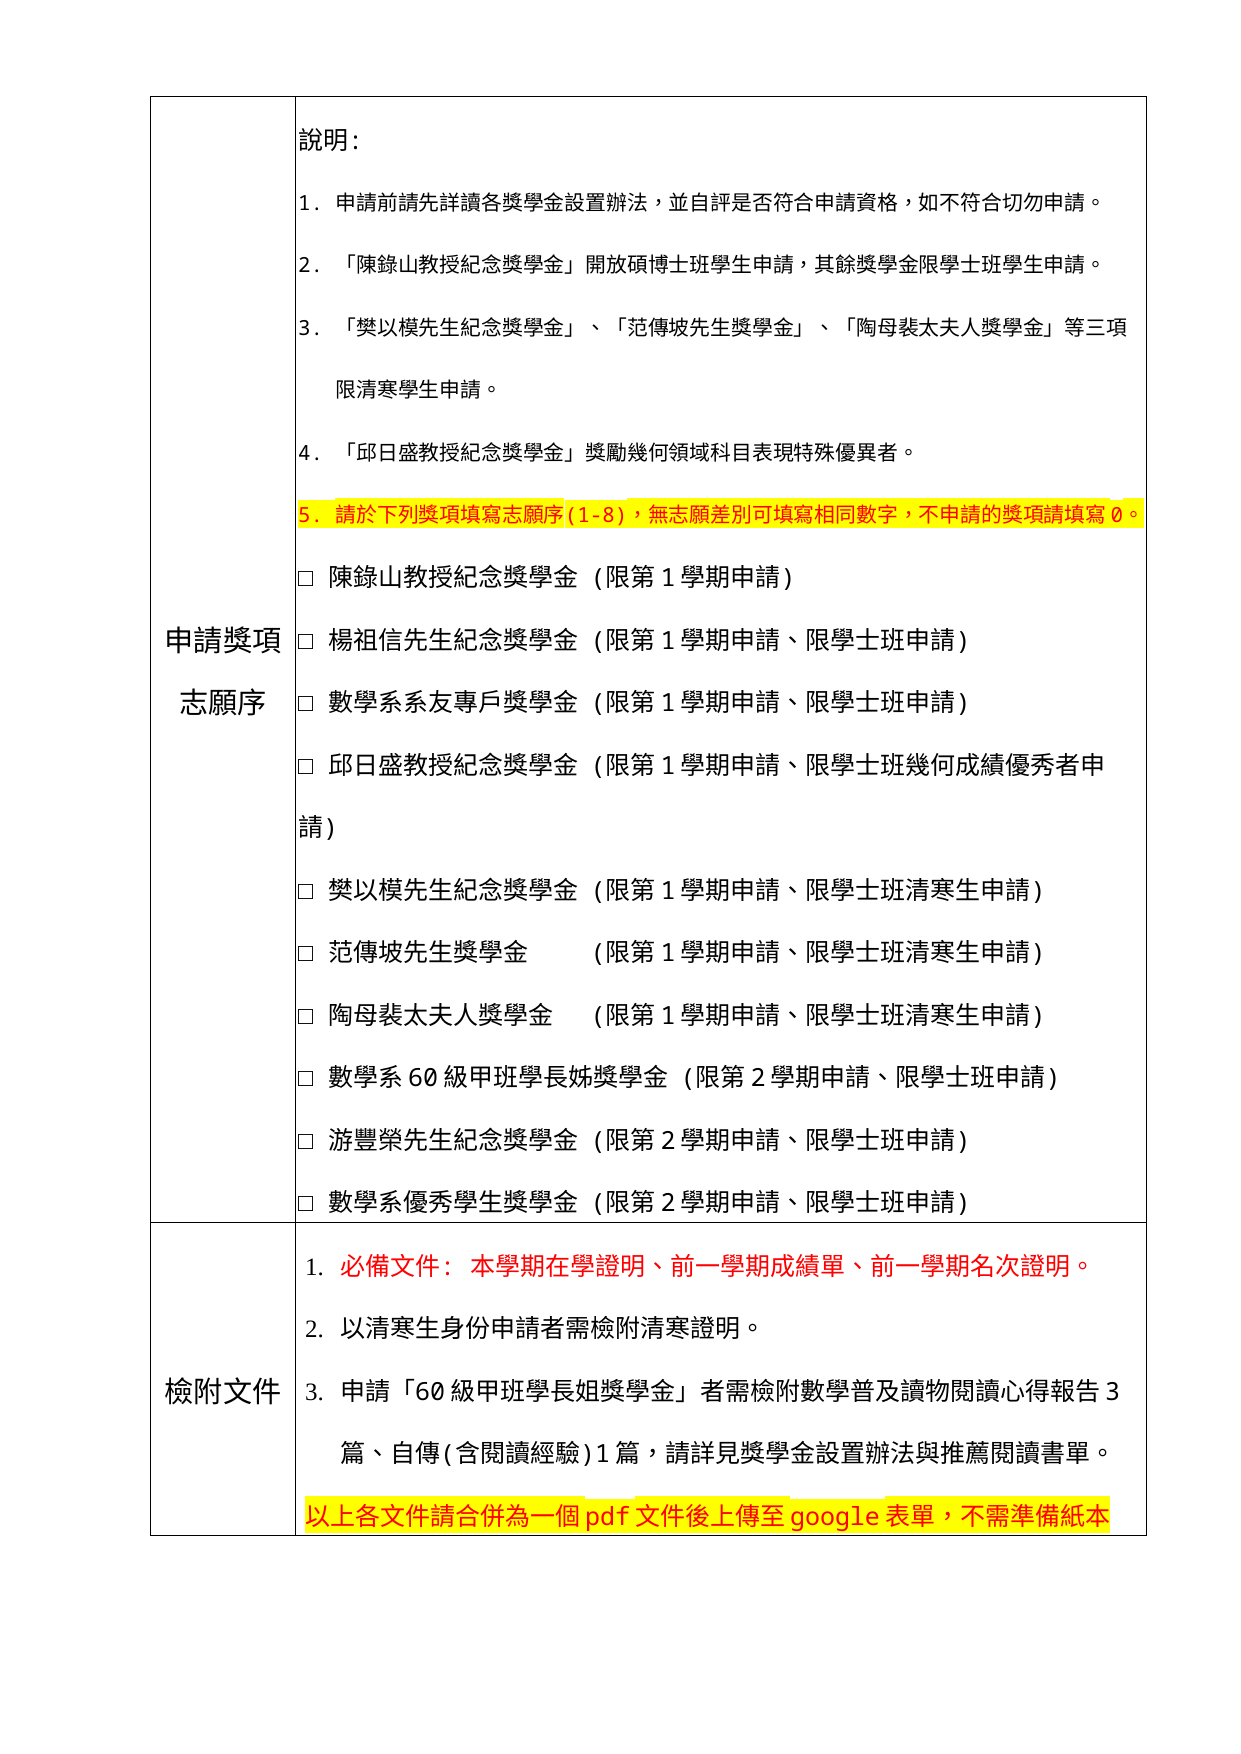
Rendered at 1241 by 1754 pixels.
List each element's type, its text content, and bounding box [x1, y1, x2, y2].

table_cell 必備文件: 本學期在學證明、前一學期成績單、前一學期名次證明。 以清寒生身份申請者需檢附清寒證明。 申請「60級甲班學長姐獎學金」者需檢附數學普及讀物閱讀心得報告3篇、自傳(含閱讀經驗)1篇，請詳見獎學金設置辦法與推薦閱讀書單。 以上各文件請合併為一個pdf文件後上傳至google表單，不需準備紙本 [296, 1223, 1146, 1535]
table_cell [1147, 96, 1152, 1222]
table_cell 檢附文件 [151, 1223, 295, 1535]
table_cell [1147, 1222, 1152, 1535]
table_cell 申請獎項 志願序 [151, 97, 295, 1222]
table_cell 說明: 申請前請先詳讀各獎學金設置辦法，並自評是否符合申請資格，如不符合切勿申請。 「陳錄山教授紀念獎學金」開放碩博士班學生申請，其餘獎學金限學士班學生申請。 「樊以模先生紀念獎學金」、「范傳坡先生獎學金」、「陶母裴太夫人獎學金」等三項限清寒學生申請。 「邱日盛教授紀念獎學金」獎勵幾何領域科目表現特殊優異者。 請於下列獎項填寫志願序(1-8)，無志願差別可填寫相同數字，不申請的獎項請填寫0。 □ 陳錄山教授紀念獎學金 (限第1學期申請) □ 楊祖信先生紀念獎學金 (限第1學期申請、限學士班申請) □ 數學系系友專戶獎學金 (限第1學期申請、限學士班申請) □ 邱日盛教授紀念獎學金 (限第1學期申請、限學士班幾何成績優秀者申請) □ 樊以模先生紀念獎學金 (限第1學期申請、限學士班清寒生申請) □ 范傳坡先生獎學金 (限第1學期申請、限學士班清寒生申請) □ 陶母裴太夫人獎學金 (限第1學期申請、限學士班清寒生申請) □ 數學系60級甲班學長姊獎學金 (限第2學期申請、限學士班申請) □ 游豐榮先生紀念獎學金 (限第2學期申請、限學士班申請) □ 數學系優秀學生獎學金 (限第2學期申請、限學士班申請) [296, 97, 1146, 1222]
